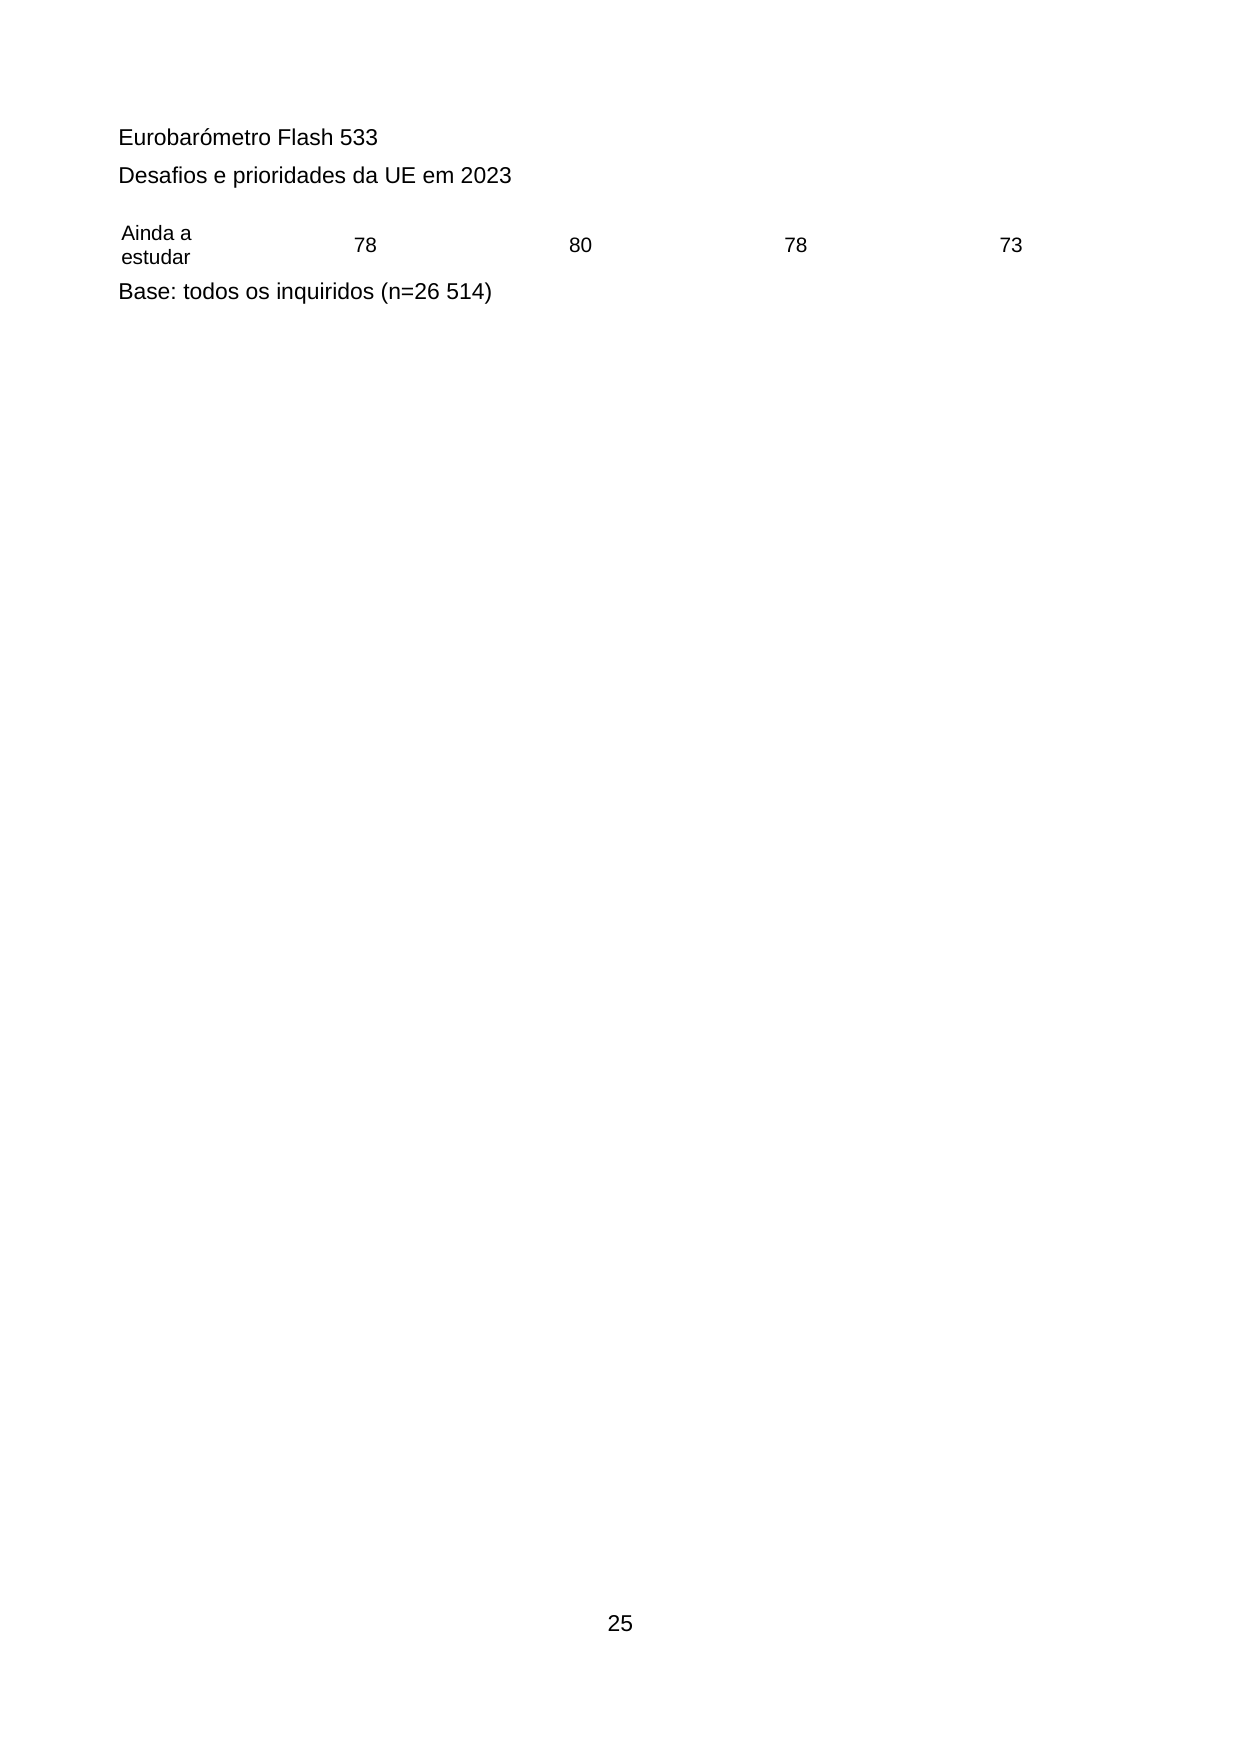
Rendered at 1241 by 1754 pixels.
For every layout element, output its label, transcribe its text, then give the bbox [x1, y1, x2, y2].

table_cell 80 [473, 218, 688, 272]
table_cell Ainda a estudar [118, 218, 258, 272]
text Base: todos os inquiridos (n=26 514) [118, 278, 1122, 304]
table_cell 78 [688, 218, 903, 272]
table_cell 73 [903, 218, 1118, 272]
table_cell 78 [258, 218, 473, 272]
